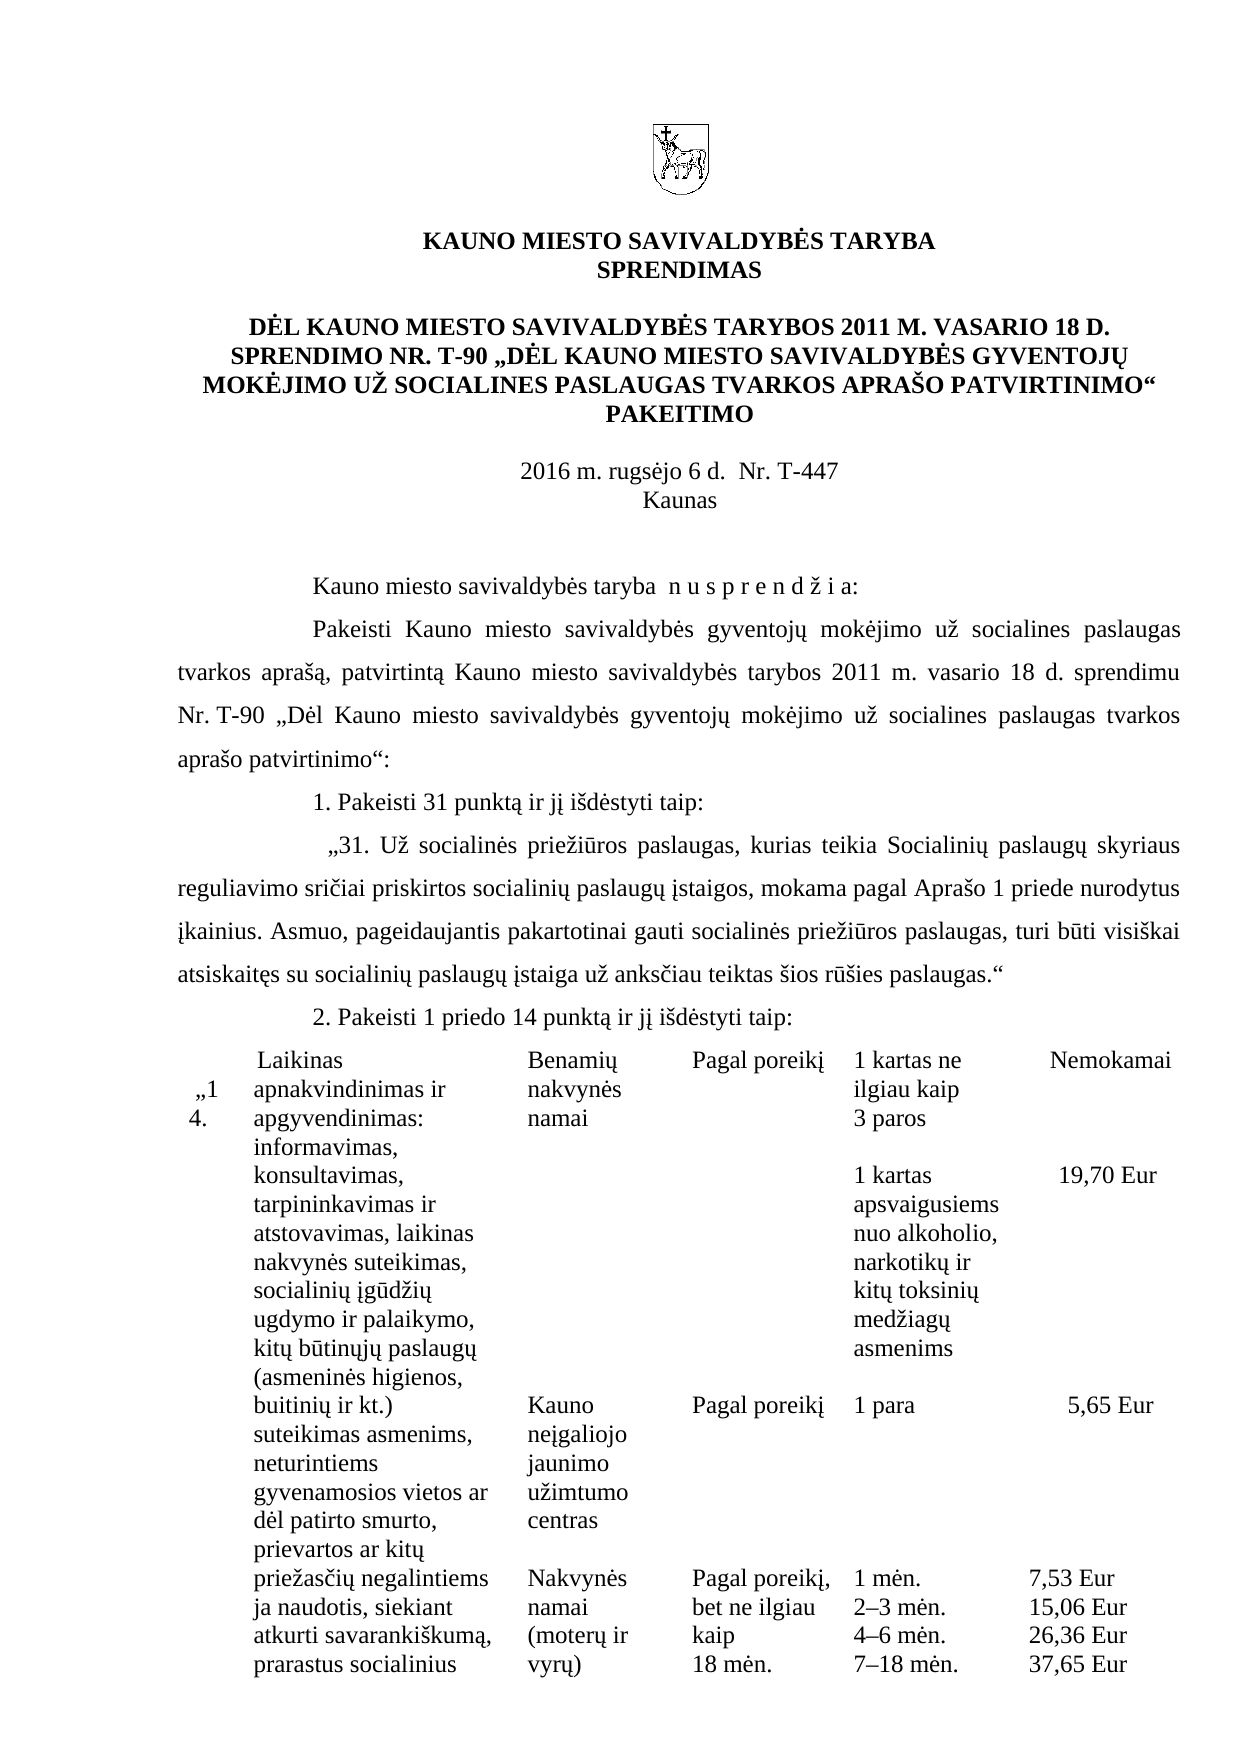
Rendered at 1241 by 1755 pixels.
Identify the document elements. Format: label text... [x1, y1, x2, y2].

text SPRENDIMAS [177, 255, 1181, 284]
table_cell Kauno neįgaliojo jaunimo užimtumo centras [516, 1362, 681, 1563]
table_header Nemokamai [1017, 1046, 1204, 1161]
table_cell 7,53 Eur 15,06 Eur 26,36 Eur 37,65 Eur [1017, 1563, 1204, 1678]
table_cell Pagal poreikį, bet ne ilgiau kaip 18 mėn. [681, 1563, 842, 1678]
table_cell Nakvynės namai (moterų ir vyrų) [516, 1563, 681, 1678]
table_cell 1 para [842, 1362, 1017, 1563]
text 2. Pakeisti 1 priedo 14 punktą ir jį išdėstyti taip: [177, 1002, 1181, 1031]
table_header Pagal poreikį [681, 1046, 842, 1362]
text KAUNO MIESTO SAVIVALDYBĖS TARYBA [177, 226, 1181, 255]
text Kaunas [178, 485, 1181, 514]
table_header „14. [177, 1046, 242, 1678]
table_cell 5,65 Eur [1017, 1362, 1204, 1563]
table_cell Pagal poreikį [681, 1362, 842, 1563]
table_header Laikinas apnakvindinimas ir apgyvendinimas: informavimas, konsultavimas, tarpininkavimas ir atstovavimas, laikinas nakvynės suteikimas, socialinių įgūdžių ugdymo ir palaikymo, kitų būtinųjų paslaugų (asmeninės higienos, buitinių ir kt.) suteikimas asmenims, neturintiems gyvenamosios vietos ar dėl patirto smurto, prievartos ar kitų priežasčių negalintiems ja naudotis, siekiant atkurti savarankiškumą, prarastus socialinius [242, 1046, 516, 1678]
table_cell 1 mėn. 2–3 mėn. 4–6 mėn. 7–18 mėn. [842, 1563, 1017, 1678]
text Kauno miesto savivaldybės taryba n u s p r e n d ž i a: [177, 571, 1181, 600]
text 1. Pakeisti 31 punktą ir jį išdėstyti taip: [177, 787, 1181, 816]
table_header Benamių nakvynės namai [516, 1046, 681, 1362]
text „31. Už socialinės priežiūros paslaugas, kurias teikia Socialinių paslaugų skyriaus reguliavimo sričiai priskirtos socialinių paslaugų įstaigos, mokama pagal Aprašo 1 priede nurodytus įkainius. Asmuo, pageidaujantis pakartotinai gauti socialinės priežiūros paslaugas, turi būti visiškai atsiskaitęs su socialinių paslaugų įstaiga už anksčiau teiktas šios rūšies paslaugas.“ [177, 830, 1181, 988]
table_cell 19,70 Eur [1017, 1161, 1204, 1362]
text DĖL KAUNO MIESTO SAVIVALDYBĖS TARYBOS 2011 M. VASARIO 18 D. SPRENDIMO NR. T-90 „DĖL KAUNO MIESTO SAVIVALDYBĖS GYVENTOJŲ MOKĖJIMO UŽ SOCIALINES PASLAUGAS TVARKOS APRAŠO PATVIRTINIMO“ PAKEITIMO [178, 312, 1181, 427]
table_cell 1 kartas apsvaigusiems nuo alkoholio, narkotikų ir kitų toksinių medžiagų asmenims [842, 1161, 1017, 1362]
text Pakeisti Kauno miesto savivaldybės gyventojų mokėjimo už socialines paslaugas tvarkos aprašą, patvirtintą Kauno miesto savivaldybės tarybos 2011 m. vasario 18 d. sprendimu Nr. T-90 „Dėl Kauno miesto savivaldybės gyventojų mokėjimo už socialines paslaugas tvarkos aprašo patvirtinimo“: [177, 614, 1181, 772]
text 2016 m. rugsėjo 6 d. Nr. T-447 [177, 456, 1181, 485]
table_header 1 kartas ne ilgiau kaip 3 paros [842, 1046, 1017, 1161]
